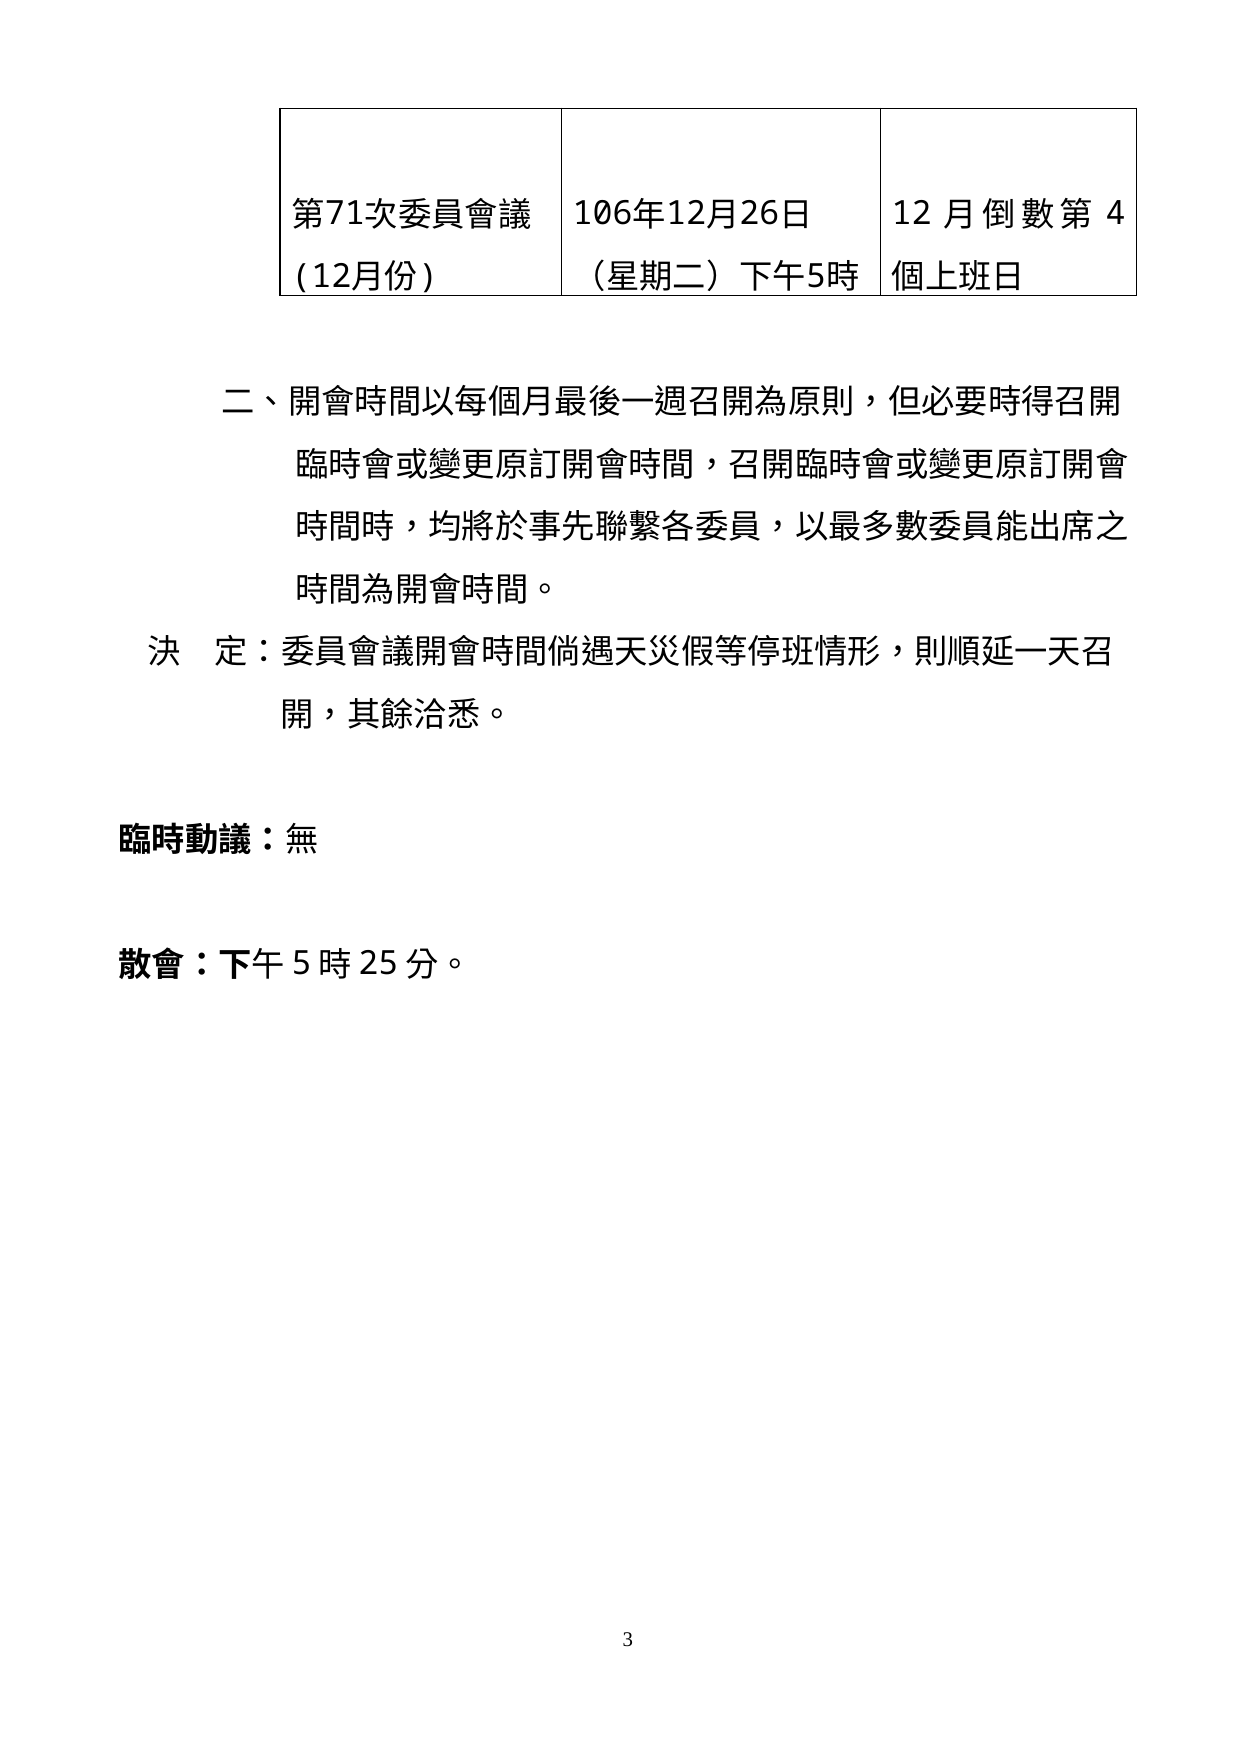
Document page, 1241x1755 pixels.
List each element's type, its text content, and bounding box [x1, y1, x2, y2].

text 二、開會時間以每個月最後一週召開為原則，但必要時得召開臨時會或變更原訂開會時間，召開臨時會或變更原訂開會時間時，均將於事先聯繫各委員，以最多數委員能出席之時間為開會時間。 [221, 358, 1137, 608]
text 散會：下午5時25分。 [118, 920, 1137, 983]
table_cell 106年12月26日 （星期二）下午5時 [562, 109, 880, 295]
table_cell 12月倒數第4個上班日 [881, 109, 1136, 295]
text 臨時動議：無 [118, 795, 1137, 858]
text 決 定：委員會議開會時間倘遇天災假等停班情形，則順延一天召開，其餘洽悉。 [147, 608, 1137, 733]
table_cell 第71次委員會議 (12月份) [281, 109, 561, 295]
